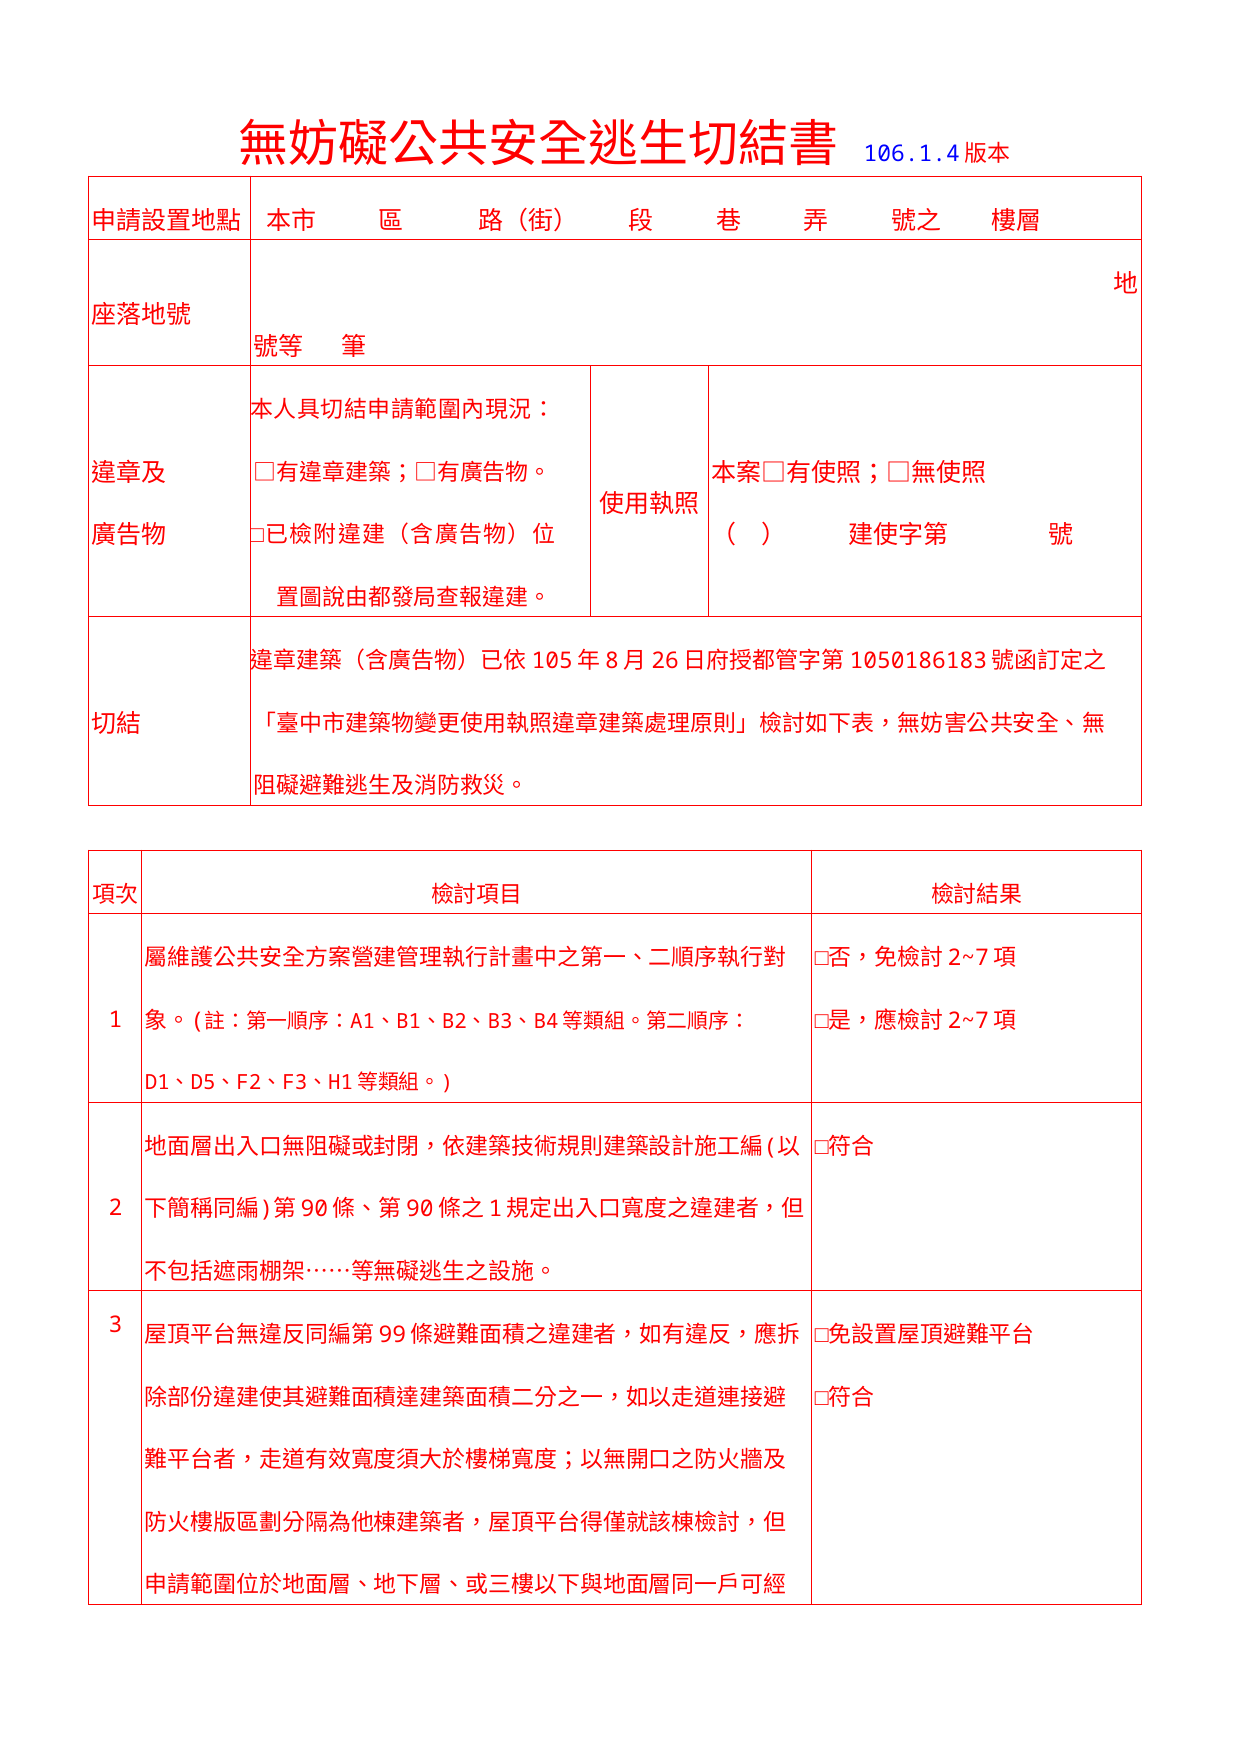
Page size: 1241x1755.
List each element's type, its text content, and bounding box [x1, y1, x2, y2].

table_cell 地面層出入口無阻礙或封閉，依建築技術規則建築設計施工編(以下簡稱同編)第90條、第90條之1規定出入口寬度之違建者，但不包括遮雨棚架……等無礙逃生之設施。 [142, 1103, 811, 1290]
table_cell 屋頂平台無違反同編第99條避難面積之違建者，如有違反，應拆除部份違建使其避難面積達建築面積二分之一，如以走道連接避難平台者，走道有效寬度須大於樓梯寬度；以無開口之防火牆及防火樓版區劃分隔為他棟建築者，屋頂平台得僅就該棟檢討，但申請範圍位於地面層、地下層、或三樓以下與地面層同一戶可經 [142, 1291, 811, 1604]
table_cell 本案□有使照；□無使照 （ ） 建使字第 號 [709, 366, 1141, 616]
table_cell 違章及 廣告物 [89, 366, 250, 616]
table_header 本市 區 路（街） 段 巷 弄 號之 樓層 [251, 177, 1141, 239]
table_cell 座落地號 [89, 240, 250, 365]
table_cell 違章建築（含廣告物）已依105年8月26日府授都管字第1050186183號函訂定之「臺中市建築物變更使用執照違章建築處理原則」檢討如下表，無妨害公共安全、無阻礙避難逃生及消防救災。 [251, 617, 1141, 805]
table_cell 地號等 筆 [251, 240, 1141, 365]
table_cell □符合 [812, 1103, 1141, 1290]
table_cell 切結 [89, 617, 250, 805]
text 無妨礙公共安全逃生切結書 106.1.4版本 [89, 103, 1137, 176]
table_cell 屬維護公共安全方案營建管理執行計畫中之第一、二順序執行對象。(註：第一順序：A1、B1、B2、B3、B4等類組。第二順序：D1、D5、F2、F3、H1等類組。) [142, 914, 811, 1102]
table_header 檢討項目 [142, 851, 811, 913]
table_header 項次 [89, 851, 141, 913]
table_cell □否，免檢討2~7項 □是，應檢討2~7項 [812, 914, 1141, 1102]
table_cell 3 [89, 1291, 141, 1604]
table_cell 本人具切結申請範圍內現況： □有違章建築；□有廣告物。 □已檢附違建（含廣告物）位置圖說由都發局查報違建。 [251, 366, 590, 616]
table_cell 2 [89, 1103, 141, 1290]
table_cell □免設置屋頂避難平台 □符合 [812, 1291, 1141, 1604]
table_header 檢討結果 [812, 851, 1141, 913]
table_header 申請設置地點 [89, 177, 250, 239]
table_cell 1 [89, 914, 141, 1102]
table_cell 使用執照 [591, 366, 708, 616]
